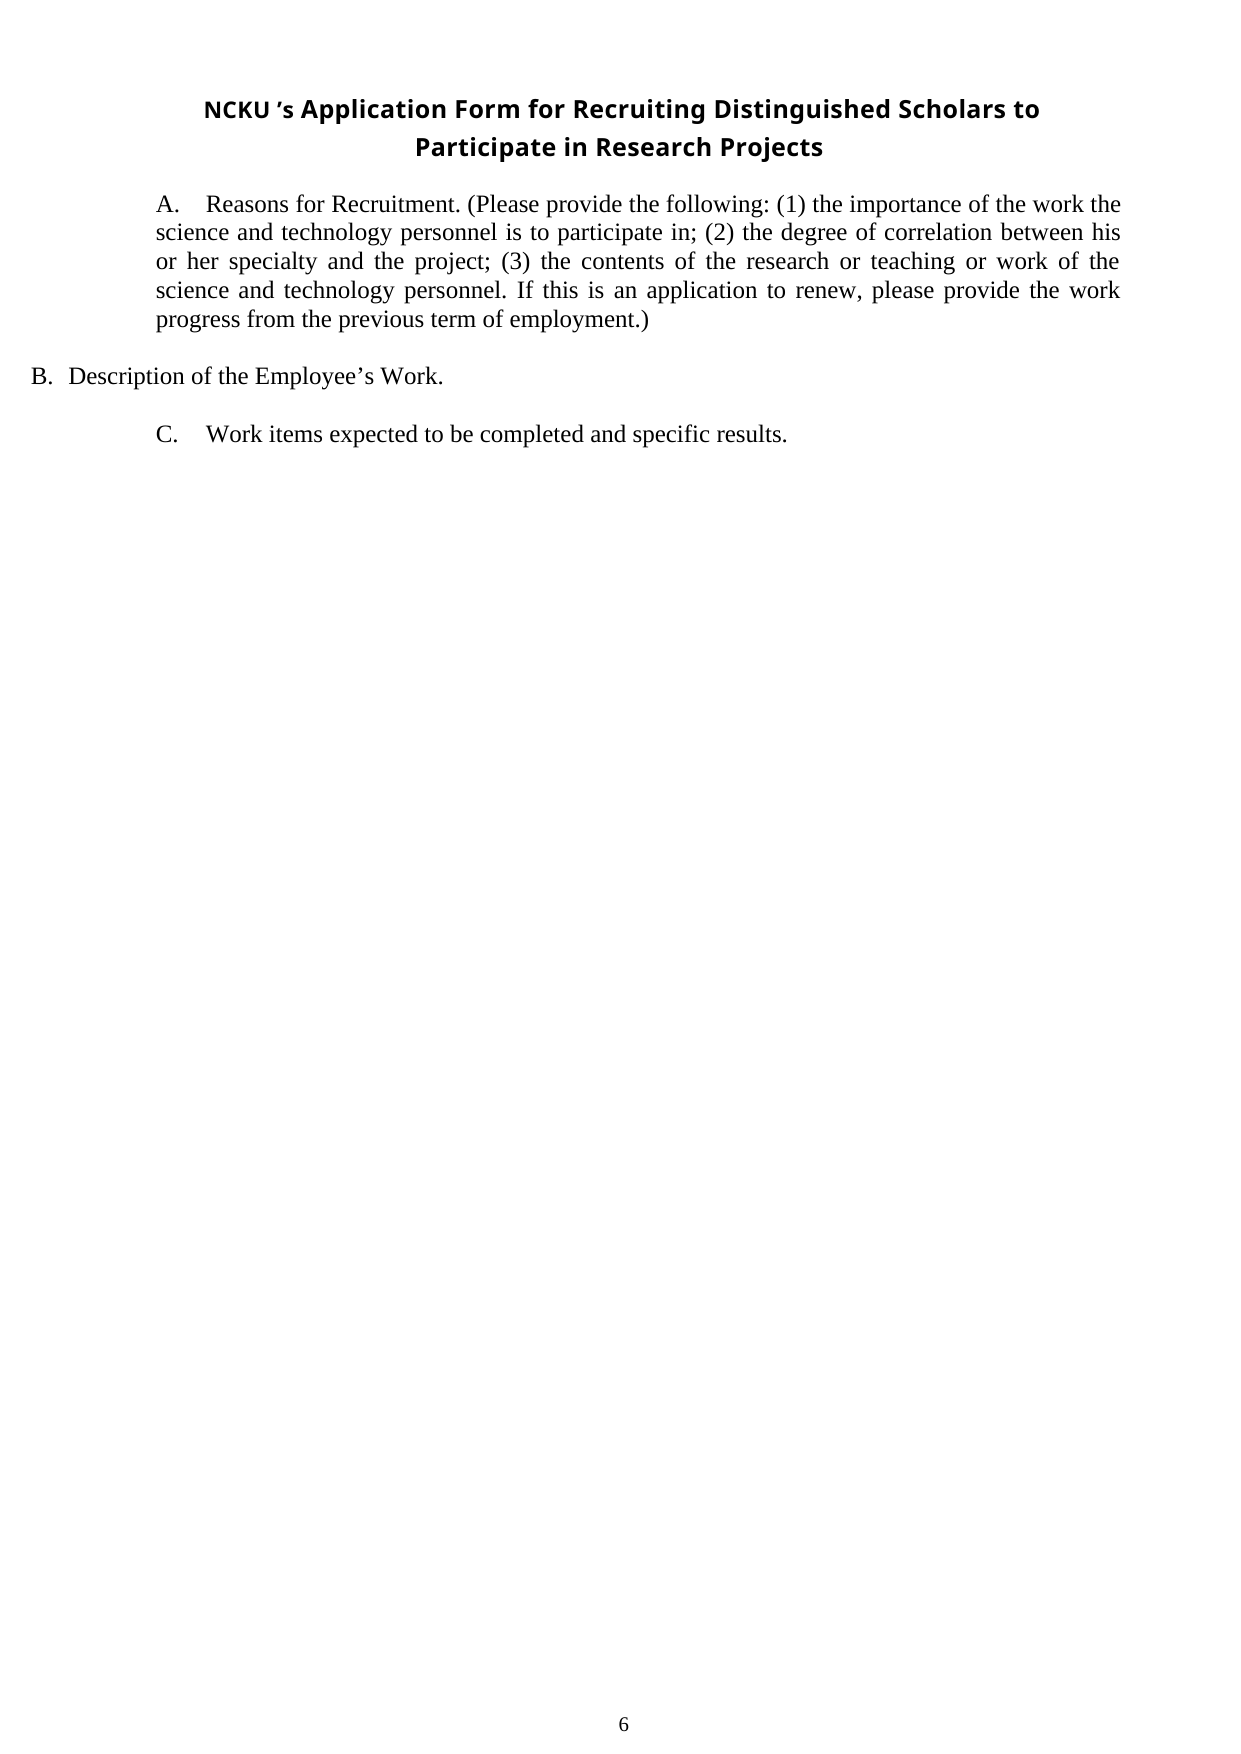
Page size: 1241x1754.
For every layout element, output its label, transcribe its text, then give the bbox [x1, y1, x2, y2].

text Participate in Research Projects [122, 126, 1122, 164]
list Work items expected to be completed and specific results. [156, 419, 1122, 447]
text NCKU ’s Application Form for Recruiting Distinguished Scholars to [122, 89, 1122, 126]
list Description of the Employee’s Work. [31, 361, 1122, 390]
list Reasons for Recruitment. (Please provide the following: (1) the importance of the work the science and technology personnel is to participate in; (2) the degree of correlation between his or her specialty and the project; (3) the contents of the research or teaching or work of the science and technology personnel. If this is an application to renew, please provide the work progress from the previous term of employment.) [156, 189, 1122, 332]
